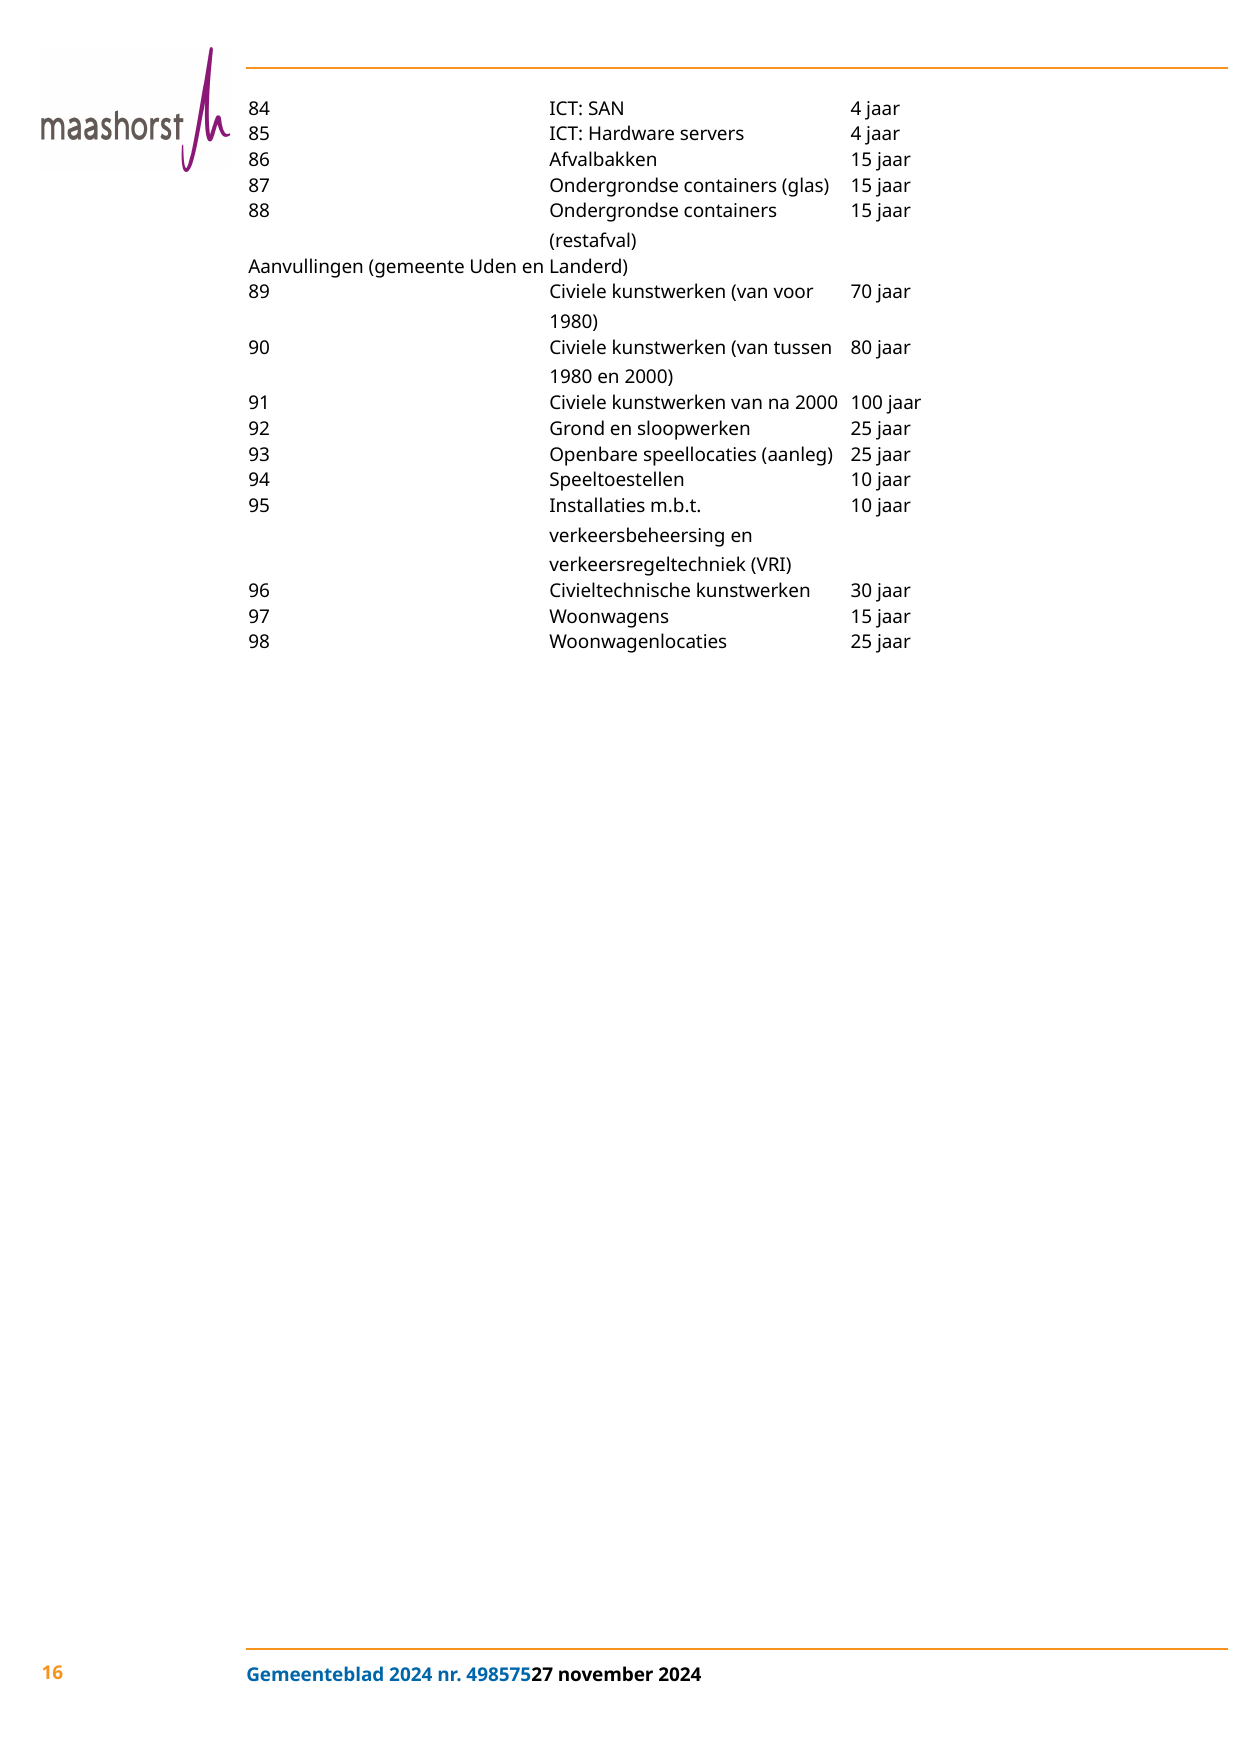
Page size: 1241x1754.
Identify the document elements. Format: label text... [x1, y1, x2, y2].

picture [41, 47, 231, 172]
table_cell 96 [248, 577, 549, 603]
table_cell 95 [248, 492, 549, 577]
table_cell Civiele kunstwerken (van tussen 1980 en 2000) [549, 334, 850, 389]
table_cell Civieltechnische kunstwerken [549, 577, 850, 603]
table_cell 89 [248, 279, 549, 334]
table_cell Ondergrondse containers (restafval) [549, 198, 850, 253]
table_cell 15 jaar [850, 146, 1152, 172]
table_cell Grond en sloopwerken [549, 415, 850, 441]
table_cell 93 [248, 441, 549, 467]
table_cell ICT: Hardware servers [549, 121, 850, 146]
table_cell Civiele kunstwerken van na 2000 [549, 389, 850, 415]
table_cell Ondergrondse containers (glas) [549, 172, 850, 198]
table_cell Civiele kunstwerken (van voor 1980) [549, 279, 850, 334]
table_cell 85 [248, 121, 549, 146]
table_cell 25 jaar [850, 629, 1152, 654]
table_cell Aanvullingen (gemeente Uden en Landerd) [248, 253, 1152, 279]
table_cell 70 jaar [850, 279, 1152, 334]
table_cell Woonwagenlocaties [549, 629, 850, 654]
table_cell 87 [248, 172, 549, 198]
table_cell Afvalbakken [549, 146, 850, 172]
table_cell 84 [248, 95, 549, 121]
table_cell 4 jaar [850, 121, 1152, 146]
table_cell 10 jaar [850, 467, 1152, 492]
table_cell Openbare speellocaties (aanleg) [549, 441, 850, 467]
table_cell 4 jaar [850, 95, 1152, 121]
table_cell 15 jaar [850, 172, 1152, 198]
table_cell 15 jaar [850, 603, 1152, 629]
table_cell 10 jaar [850, 492, 1152, 577]
table_cell 92 [248, 415, 549, 441]
table_cell 94 [248, 467, 549, 492]
table_cell 90 [248, 334, 549, 389]
table_cell Installaties m.b.t. verkeersbeheersing en verkeersregeltechniek (VRI) [549, 492, 850, 577]
table_cell 15 jaar [850, 198, 1152, 253]
table_cell 98 [248, 629, 549, 654]
table_cell 25 jaar [850, 441, 1152, 467]
table_cell 97 [248, 603, 549, 629]
table_cell 100 jaar [850, 389, 1152, 415]
table_cell 25 jaar [850, 415, 1152, 441]
table_cell 91 [248, 389, 549, 415]
table_cell 86 [248, 146, 549, 172]
table_cell Woonwagens [549, 603, 850, 629]
table_cell 88 [248, 198, 549, 253]
table_cell 30 jaar [850, 577, 1152, 603]
table_cell ICT: SAN [549, 95, 850, 121]
table_cell Speeltoestellen [549, 467, 850, 492]
table_cell 80 jaar [850, 334, 1152, 389]
